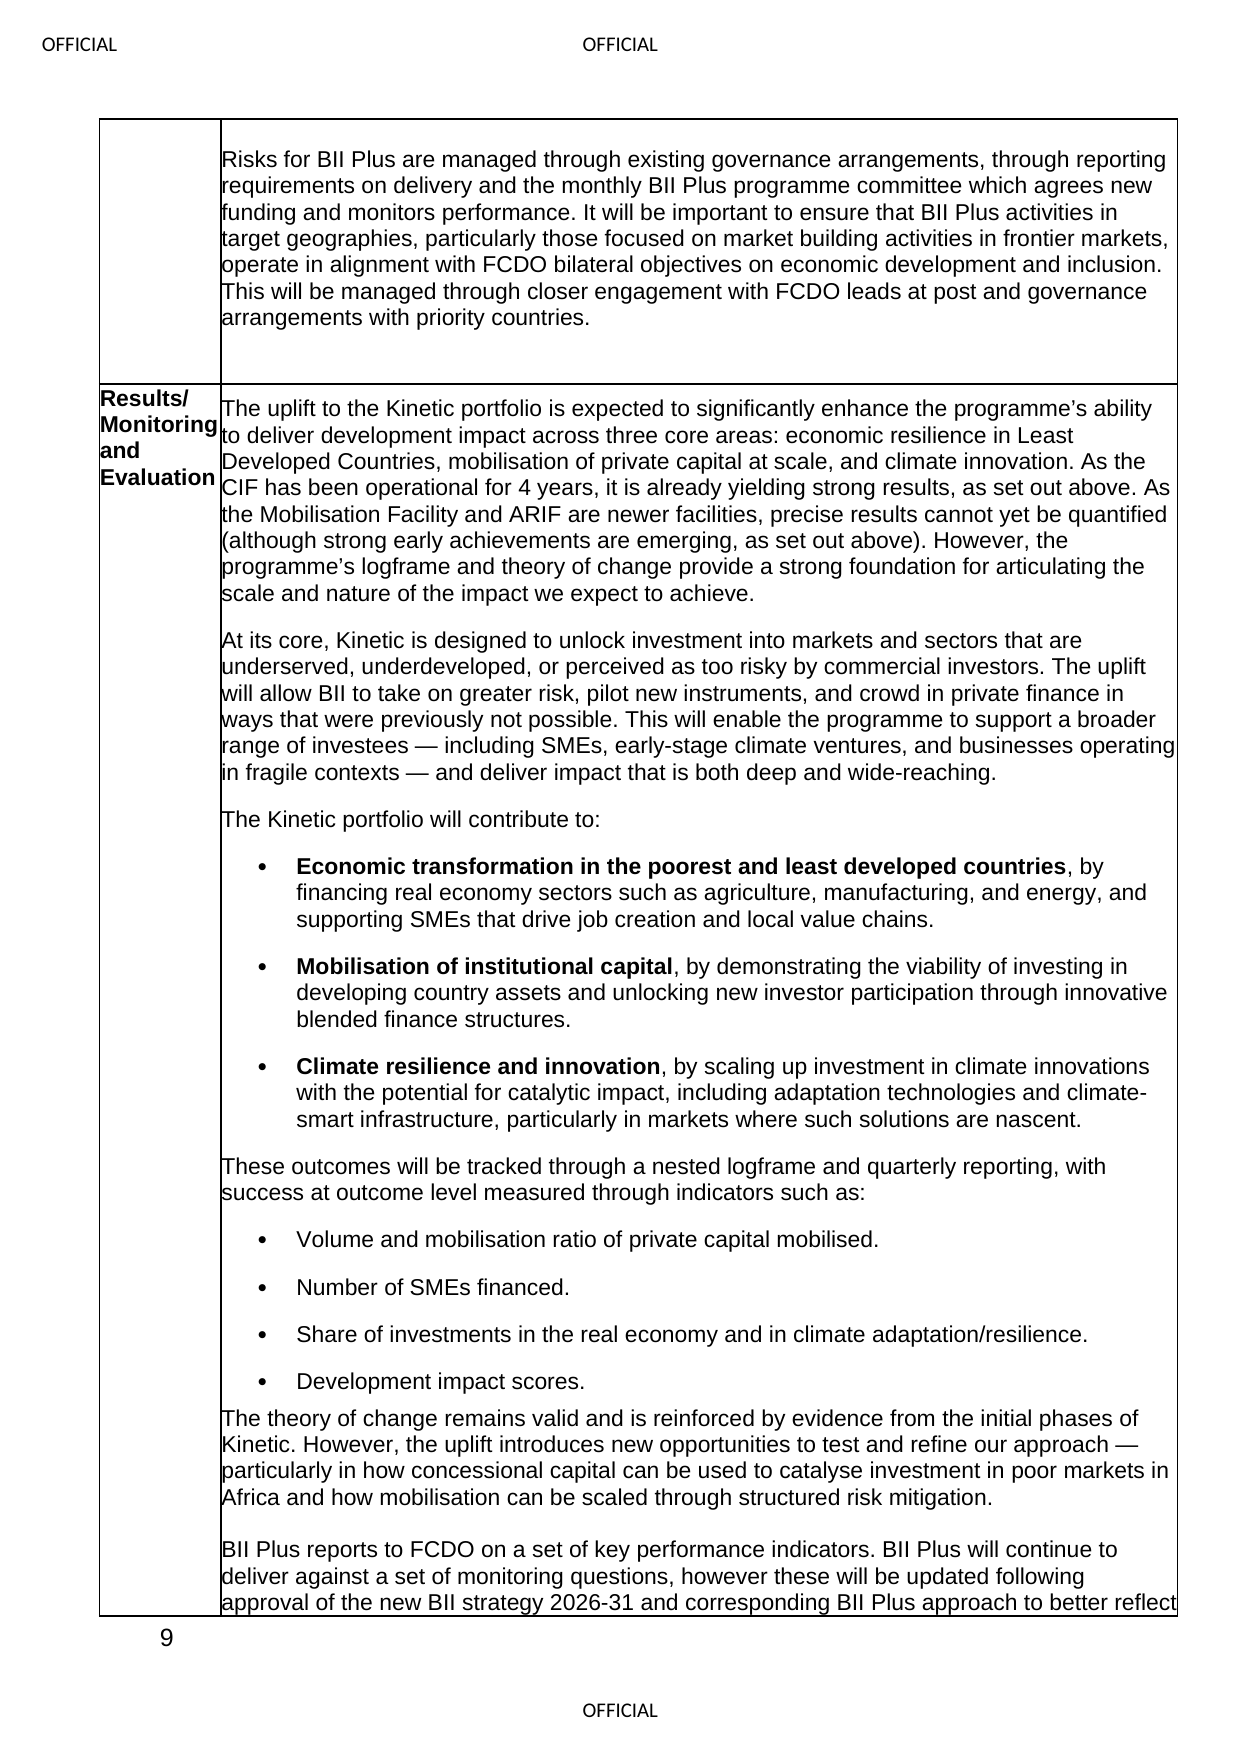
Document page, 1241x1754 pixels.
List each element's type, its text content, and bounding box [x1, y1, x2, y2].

table_cell [100, 120, 220, 383]
table_cell Risks for BII Plus are managed through existing governance arrangements, through reporting requirements on delivery and the monthly BII Plus programme committee which agrees new funding and monitors performance. It will be important to ensure that BII Plus activities in target geographies, particularly those focused on market building activities in frontier markets, operate in alignment with FCDO bilateral objectives on economic development and inclusion. This will be managed through closer engagement with FCDO leads at post and governance arrangements with priority countries. [222, 120, 1177, 383]
table_cell Results/ Monitoring and Evaluation [100, 385, 220, 1615]
table_cell The uplift to the Kinetic portfolio is expected to significantly enhance the programme’s ability to deliver development impact across three core areas: economic resilience in Least Developed Countries, mobilisation of private capital at scale, and climate innovation. As the CIF has been operational for 4 years, it is already yielding strong results, as set out above. As the Mobilisation Facility and ARIF are newer facilities, precise results cannot yet be quantified (although strong early achievements are emerging, as set out above). However, the programme’s logframe and theory of change provide a strong foundation for articulating the scale and nature of the impact we expect to achieve. At its core, Kinetic is designed to unlock investment into markets and sectors that are underserved, underdeveloped, or perceived as too risky by commercial investors. The uplift will allow BII to take on greater risk, pilot new instruments, and crowd in private finance in ways that were previously not possible. This will enable the programme to support a broader range of investees — including SMEs, early-stage climate ventures, and businesses operating in fragile contexts — and deliver impact that is both deep and wide-reaching. The Kinetic portfolio will contribute to: Economic transformation in the poorest and least developed countries, by financing real economy sectors such as agriculture, manufacturing, and energy, and supporting SMEs that drive job creation and local value chains. Mobilisation of institutional capital, by demonstrating the viability of investing in developing country assets and unlocking new investor participation through innovative blended finance structures. Climate resilience and innovation, by scaling up investment in climate innovations with the potential for catalytic impact, including adaptation technologies and climate-smart infrastructure, particularly in markets where such solutions are nascent. These outcomes will be tracked through a nested logframe and quarterly reporting, with success at outcome level measured through indicators such as: Volume and mobilisation ratio of private capital mobilised. Number of SMEs financed. Share of investments in the real economy and in climate adaptation/resilience. Development impact scores. The theory of change remains valid and is reinforced by evidence from the initial phases of Kinetic. However, the uplift introduces new opportunities to test and refine our approach — particularly in how concessional capital can be used to catalyse investment in poor markets in Africa and how mobilisation can be scaled through structured risk mitigation. BII Plus reports to FCDO on a set of key performance indicators. BII Plus will continue to deliver against a set of monitoring questions, however these will be updated following approval of the new BII strategy 2026-31 and corresponding BII Plus approach to better reflect [222, 385, 1177, 1615]
